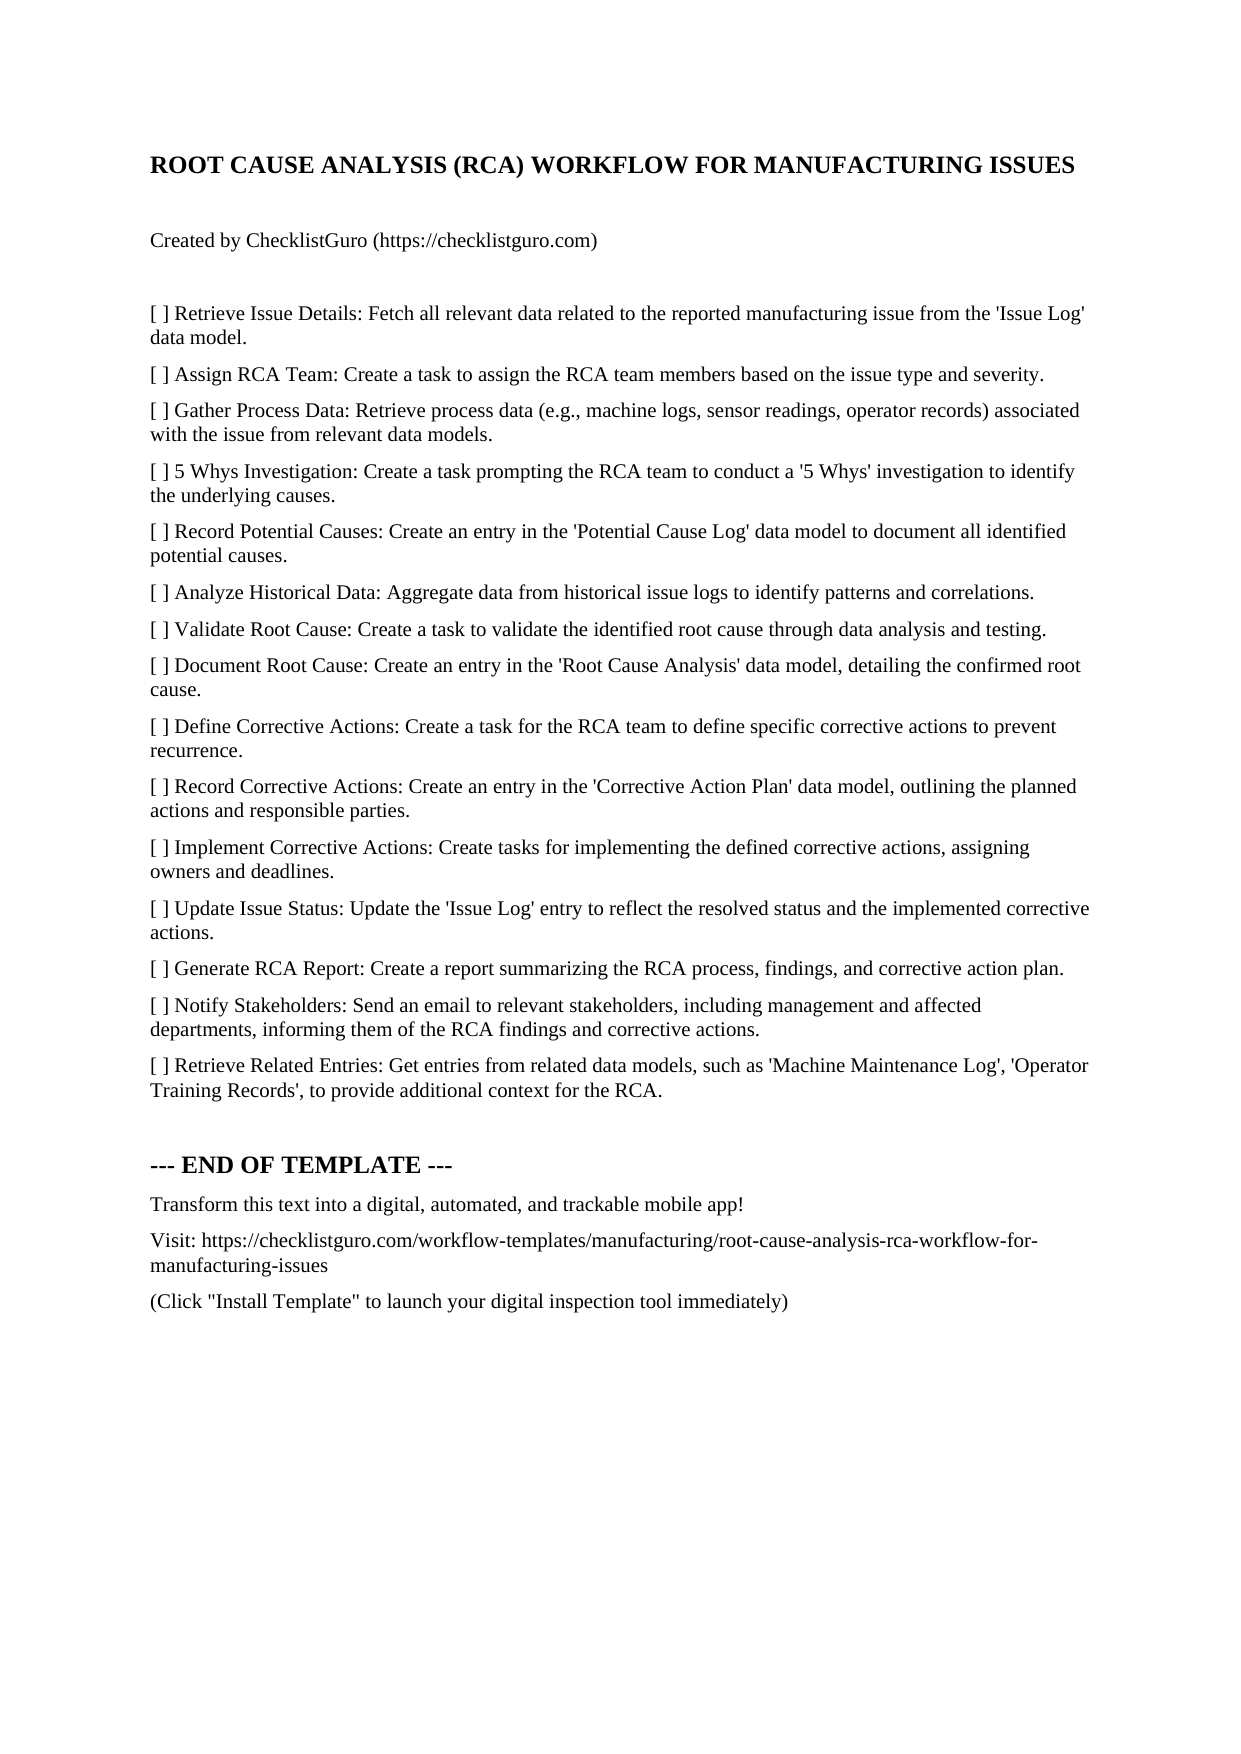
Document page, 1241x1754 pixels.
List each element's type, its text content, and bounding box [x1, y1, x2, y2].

text [ ] Assign RCA Team: Create a task to assign the RCA team members based on the issue type and severity. [150, 362, 1090, 386]
text [ ] Retrieve Issue Details: Fetch all relevant data related to the reported manufacturing issue from the 'Issue Log' data model. [150, 301, 1090, 349]
text (Click "Install Template" to launch your digital inspection tool immediately) [150, 1289, 1090, 1313]
text [ ] Generate RCA Report: Create a report summarizing the RCA process, findings, and corrective action plan. [150, 956, 1090, 980]
text [ ] Document Root Cause: Create an entry in the 'Root Cause Analysis' data model, detailing the confirmed root cause. [150, 653, 1090, 701]
text [ ] Retrieve Related Entries: Get entries from related data models, such as 'Machine Maintenance Log', 'Operator Training Records', to provide additional context for the RCA. [150, 1053, 1090, 1102]
text [ ] Record Potential Causes: Create an entry in the 'Potential Cause Log' data model to document all identified potential causes. [150, 519, 1090, 567]
text [ ] Validate Root Cause: Create a task to validate the identified root cause through data analysis and testing. [150, 617, 1090, 641]
text [ ] Notify Stakeholders: Send an email to relevant stakeholders, including management and affected departments, informing them of the RCA findings and corrective actions. [150, 993, 1090, 1041]
text Transform this text into a digital, automated, and trackable mobile app! [150, 1192, 1090, 1216]
text [ ] Update Issue Status: Update the 'Issue Log' entry to reflect the resolved status and the implemented corrective actions. [150, 896, 1090, 944]
text [ ] 5 Whys Investigation: Create a task prompting the RCA team to conduct a '5 Whys' investigation to identify the underlying causes. [150, 459, 1090, 507]
text Visit: https://checklistguro.com/workflow-templates/manufacturing/root-cause-analysis-rca-workflow-for-manufacturing-issues [150, 1228, 1090, 1277]
text [ ] Define Corrective Actions: Create a task for the RCA team to define specific corrective actions to prevent recurrence. [150, 714, 1090, 762]
text ROOT CAUSE ANALYSIS (RCA) WORKFLOW FOR MANUFACTURING ISSUES [150, 150, 1090, 179]
text [ ] Analyze Historical Data: Aggregate data from historical issue logs to identify patterns and correlations. [150, 580, 1090, 604]
text [ ] Record Corrective Actions: Create an entry in the 'Corrective Action Plan' data model, outlining the planned actions and responsible parties. [150, 774, 1090, 822]
text [ ] Gather Process Data: Retrieve process data (e.g., machine logs, sensor readings, operator records) associated with the issue from relevant data models. [150, 398, 1090, 446]
text Created by ChecklistGuro (https://checklistguro.com) [150, 228, 1090, 252]
text --- END OF TEMPLATE --- [150, 1151, 1090, 1179]
text [ ] Implement Corrective Actions: Create tasks for implementing the defined corrective actions, assigning owners and deadlines. [150, 835, 1090, 883]
